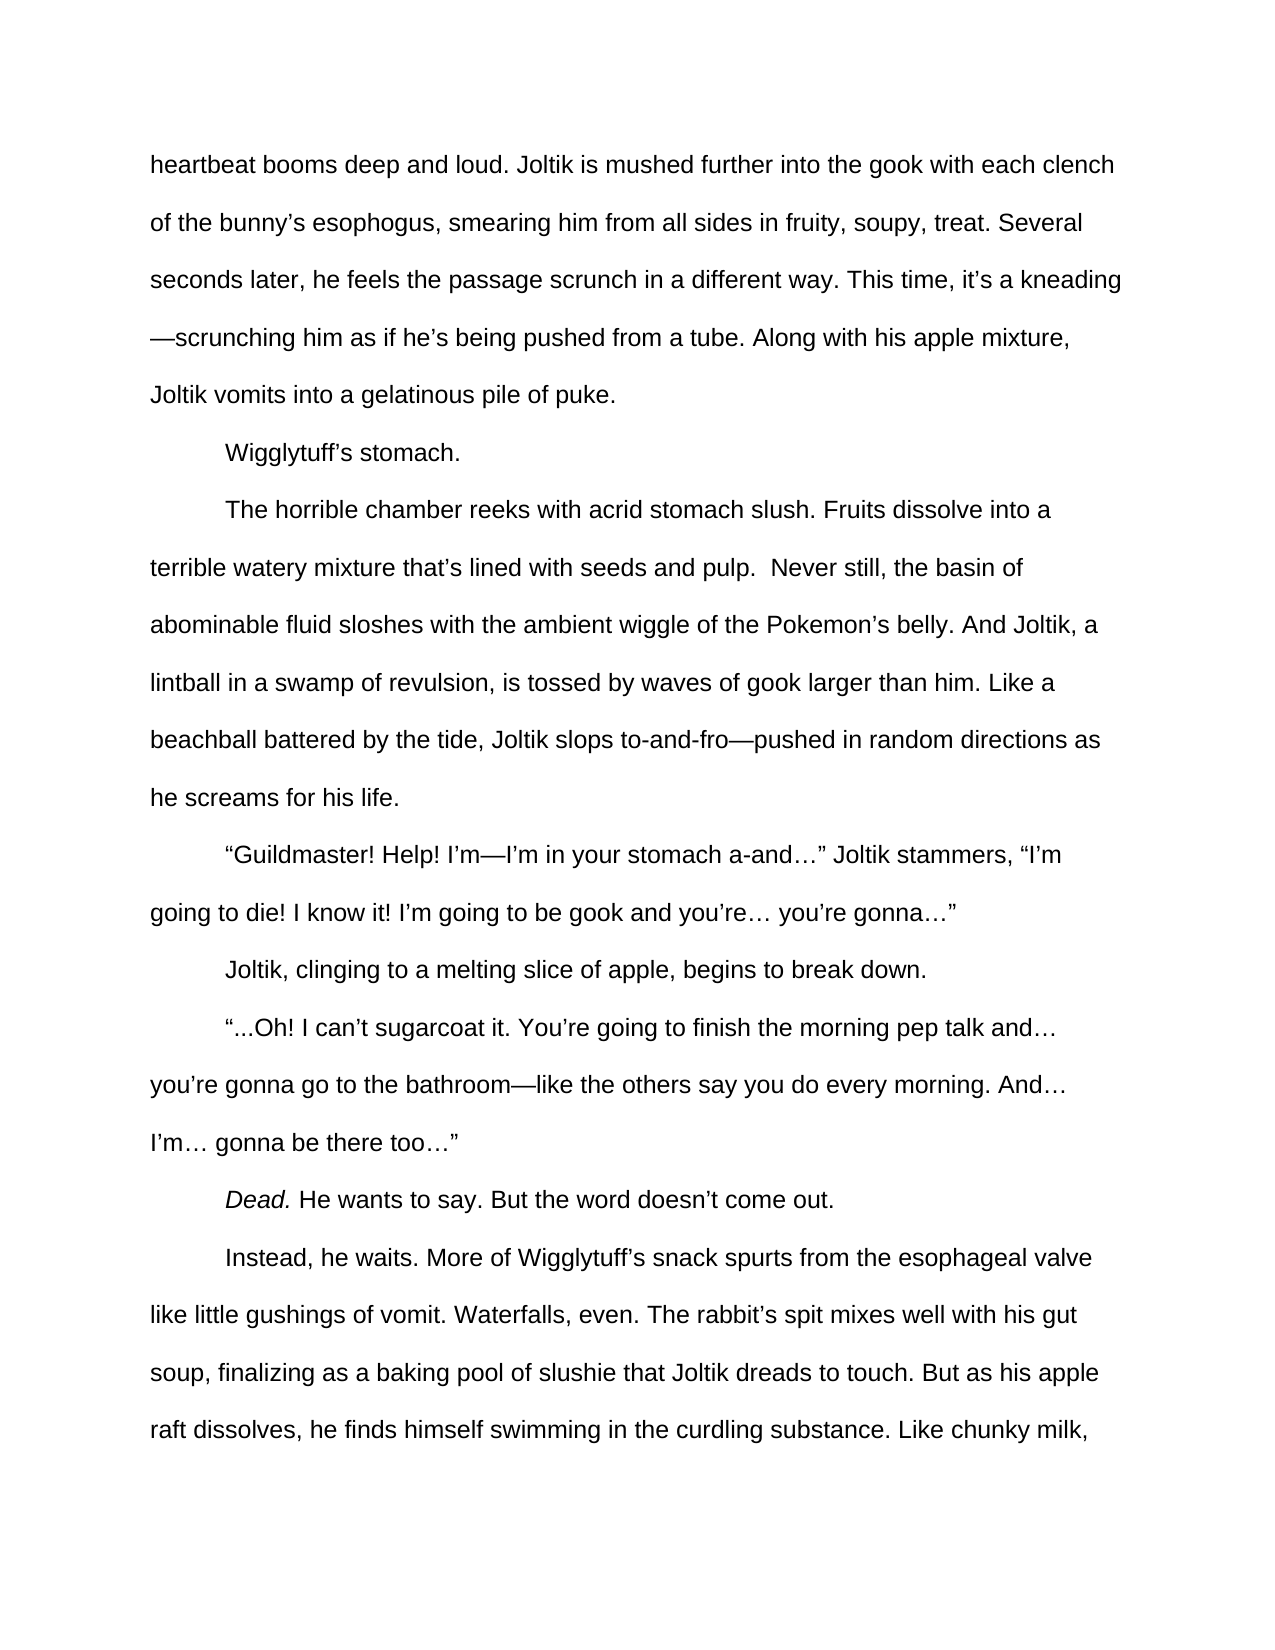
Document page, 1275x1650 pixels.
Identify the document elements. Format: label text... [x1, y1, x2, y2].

text Instead, he waits. More of Wigglytuff’s snack spurts from the esophageal valve like little gushings of vomit. Waterfalls, even. The rabbit’s spit mixes well with his gut soup, finalizing as a baking pool of slushie that Joltik dreads to touch. But as his apple raft dissolves, he finds himself swimming in the curdling substance. Like chunky milk, [150, 1242, 1125, 1444]
text Dead. He wants to say. But the word doesn’t come out. [150, 1185, 1125, 1214]
text “...Oh! I can’t sugarcoat it. You’re going to finish the morning pep talk and… you’re gonna go to the bathroom—like the others say you do every morning. And… I’m… gonna be there too…” [150, 1012, 1125, 1156]
text The horrible chamber reeks with acrid stomach slush. Fruits dissolve into a terrible watery mixture that’s lined with seeds and pulp. Never still, the basin of abominable fluid sloshes with the ambient wiggle of the Pokemon’s belly. And Joltik, a lintball in a swamp of revulsion, is tossed by waves of gook larger than him. Like a beachball battered by the tide, Joltik slops to-and-fro—pushed in random directions as he screams for his life. [150, 495, 1125, 811]
text “Guildmaster! Help! I’m—I’m in your stomach a-and…” Joltik stammers, “I’m going to die! I know it! I’m going to be gook and you’re… you’re gonna…” [150, 840, 1125, 926]
text Joltik, clinging to a melting slice of apple, begins to break down. [150, 955, 1125, 984]
text Wigglytuff’s stomach. [150, 437, 1125, 466]
text heartbeat booms deep and loud. Joltik is mushed further into the gook with each clench of the bunny’s esophogus, smearing him from all sides in fruity, soupy, treat. Several seconds later, he feels the passage scrunch in a different way. This time, it’s a kneading—scrunching him as if he’s being pushed from a tube. Along with his apple mixture, Joltik vomits into a gelatinous pile of puke. [150, 150, 1125, 409]
